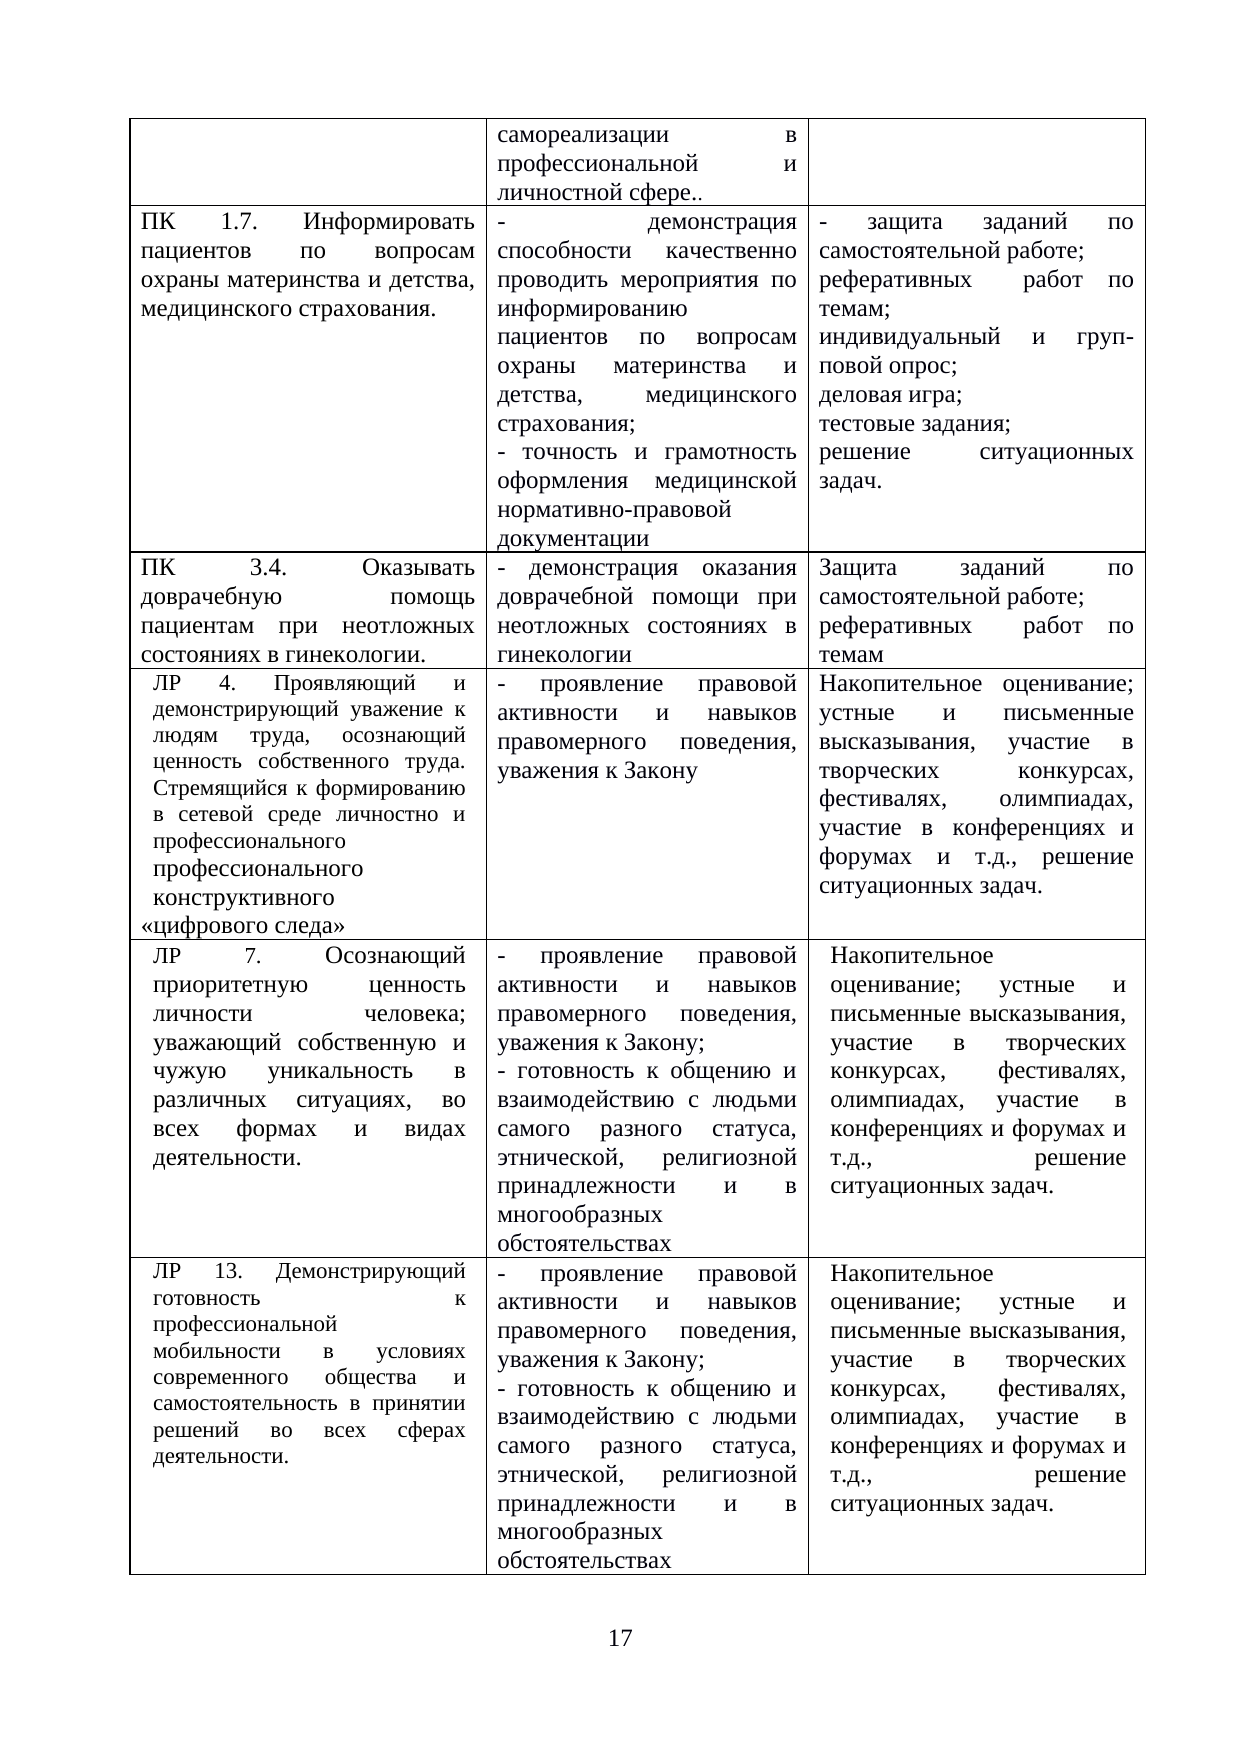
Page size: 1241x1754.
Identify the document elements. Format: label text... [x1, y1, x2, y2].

table_cell ЛР 7. Осознающий приоритетную ценность личности человека; уважающий собственную и чужую уникальность в различных ситуациях, во всех формах и видах деятельности. [131, 940, 486, 1257]
table_cell ПК 3.4. Оказывать доврачебную помощь пациентам при неотложных состояниях в гинекологии. [131, 553, 486, 667]
table_cell [809, 119, 1145, 205]
table_cell Накопительное оценивание; устные и письменные высказывания, участие в творческих конкурсах, фестивалях, олимпиадах, участие в конференциях и форумах и т.д., решение ситуационных задач. [809, 669, 1145, 939]
table_cell - демонстрация оказания доврачебной помощи при неотложных состояниях в гинекологии [487, 553, 808, 667]
table_cell ЛР 4. Проявляющий и демонстрирующий уважение к людям труда, осознающий ценность собственного труда. Стремящийся к формированию в сетевой среде личностно и профессионального профессионального конструктивного «цифрового следа» [131, 669, 486, 939]
table_cell [131, 119, 486, 205]
table_cell - проявление правовой активности и навыков правомерного поведения, уважения к Закону [487, 669, 808, 939]
table_cell самореализации в профессиональной и личностной сфере.. [487, 119, 808, 205]
table_cell Накопительное оценивание; устные и письменные высказывания, участие в творческих конкурсах, фестивалях, олимпиадах, участие в конференциях и форумах и т.д., решение ситуационных задач. [809, 940, 1145, 1257]
table_cell Накопительное оценивание; устные и письменные высказывания, участие в творческих конкурсах, фестивалях, олимпиадах, участие в конференциях и форумах и т.д., решение ситуационных задач. [809, 1258, 1145, 1574]
table_cell - проявление правовой активности и навыков правомерного поведения, уважения к Закону; - готовность к общению и взаимодействию с людьми самого разного статуса, этнической, религиозной принадлежности и в многообразных обстоятельствах [487, 940, 808, 1257]
table_cell ЛР 13. Демонстрирующий готовность к профессиональной мобильности в условиях современного общества и самостоятельность в принятии решений во всех сферах деятельности. [131, 1258, 486, 1574]
table_cell - защита заданий по самостоятельной работе; рефе­ративных работ по темам; индивидуальный и груп­повой опрос; деловая игра; тестовые задания; решение ситуационных задач. [809, 206, 1145, 551]
table_cell - демонстрация способности качественно проводить мероприятия по информированию пациентов по вопросам охраны материнства и детства, медицинского страхования; - точность и грамотность оформления медицинской нормативно-правовой документации [487, 206, 808, 551]
table_cell Защита заданий по самостоятельной работе; рефе­ративных работ по темам [809, 553, 1145, 667]
table_cell ПК 1.7. Информировать пациентов по вопросам охраны материнства и детства, медицинского страхования. [131, 206, 486, 551]
table_cell - проявление правовой активности и навыков правомерного поведения, уважения к Закону; - готовность к общению и взаимодействию с людьми самого разного статуса, этнической, религиозной принадлежности и в многообразных обстоятельствах [487, 1258, 808, 1574]
